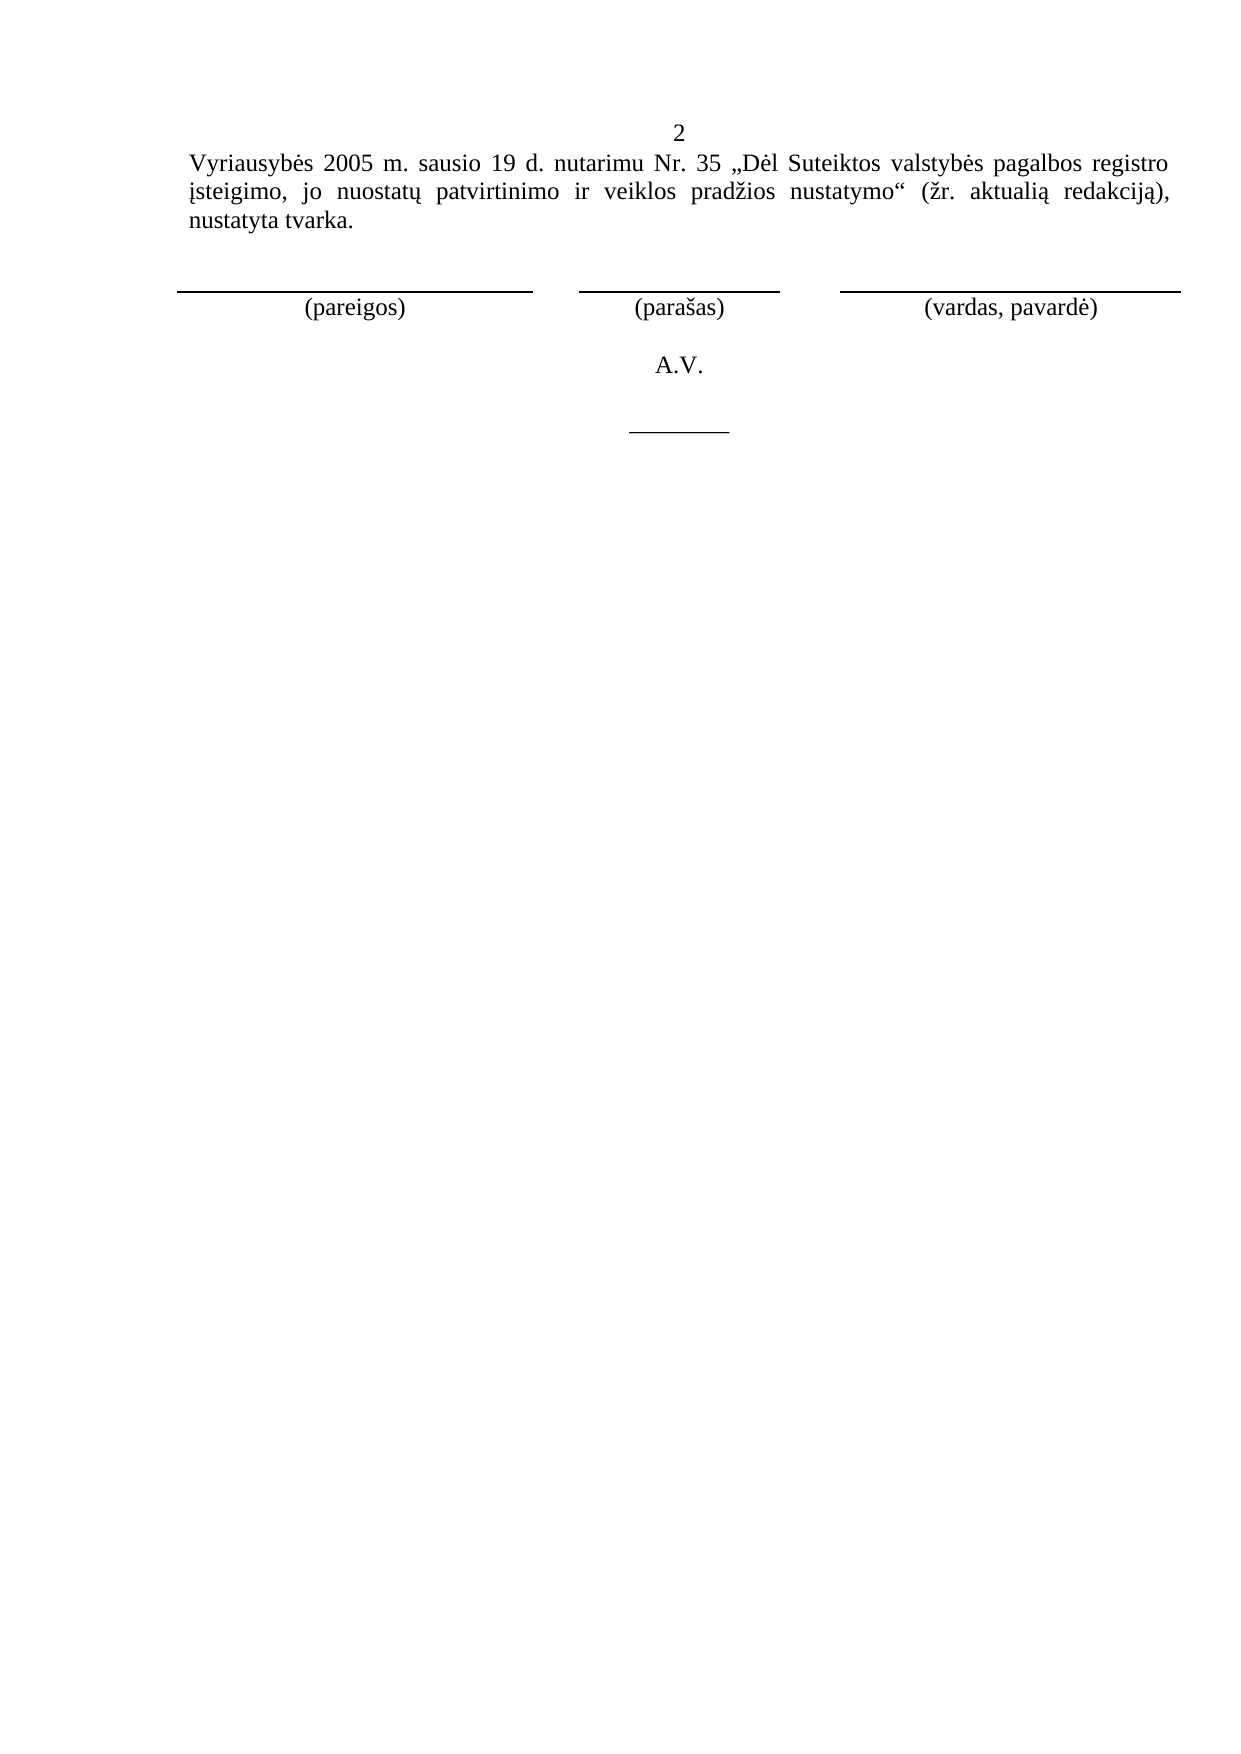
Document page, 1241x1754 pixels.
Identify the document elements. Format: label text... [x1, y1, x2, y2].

table_cell [780, 263, 840, 291]
table_cell [579, 263, 780, 291]
table_cell [533, 263, 578, 291]
table_cell [533, 291, 578, 321]
table_cell Vyriausybės 2005 m. sausio 19 d. nutarimu Nr. 35 „Dėl Suteiktos valstybės pagalbos registro įsteigimo, jo nuostatų patvirtinimo ir veiklos pradžios nustatymo“ (žr. aktualią redakciją), nustatyta tvarka. [177, 148, 1181, 234]
text ________ [177, 407, 1181, 436]
table_cell [177, 321, 1181, 350]
table_cell [177, 234, 1181, 263]
table_cell (pareigos) [177, 293, 533, 321]
table_cell (vardas, pavardė) [840, 293, 1181, 321]
text A.V. [177, 350, 1181, 379]
table_cell [840, 263, 1181, 291]
table_cell [780, 291, 840, 321]
table_cell [177, 263, 533, 291]
table_cell (parašas) [579, 293, 780, 321]
